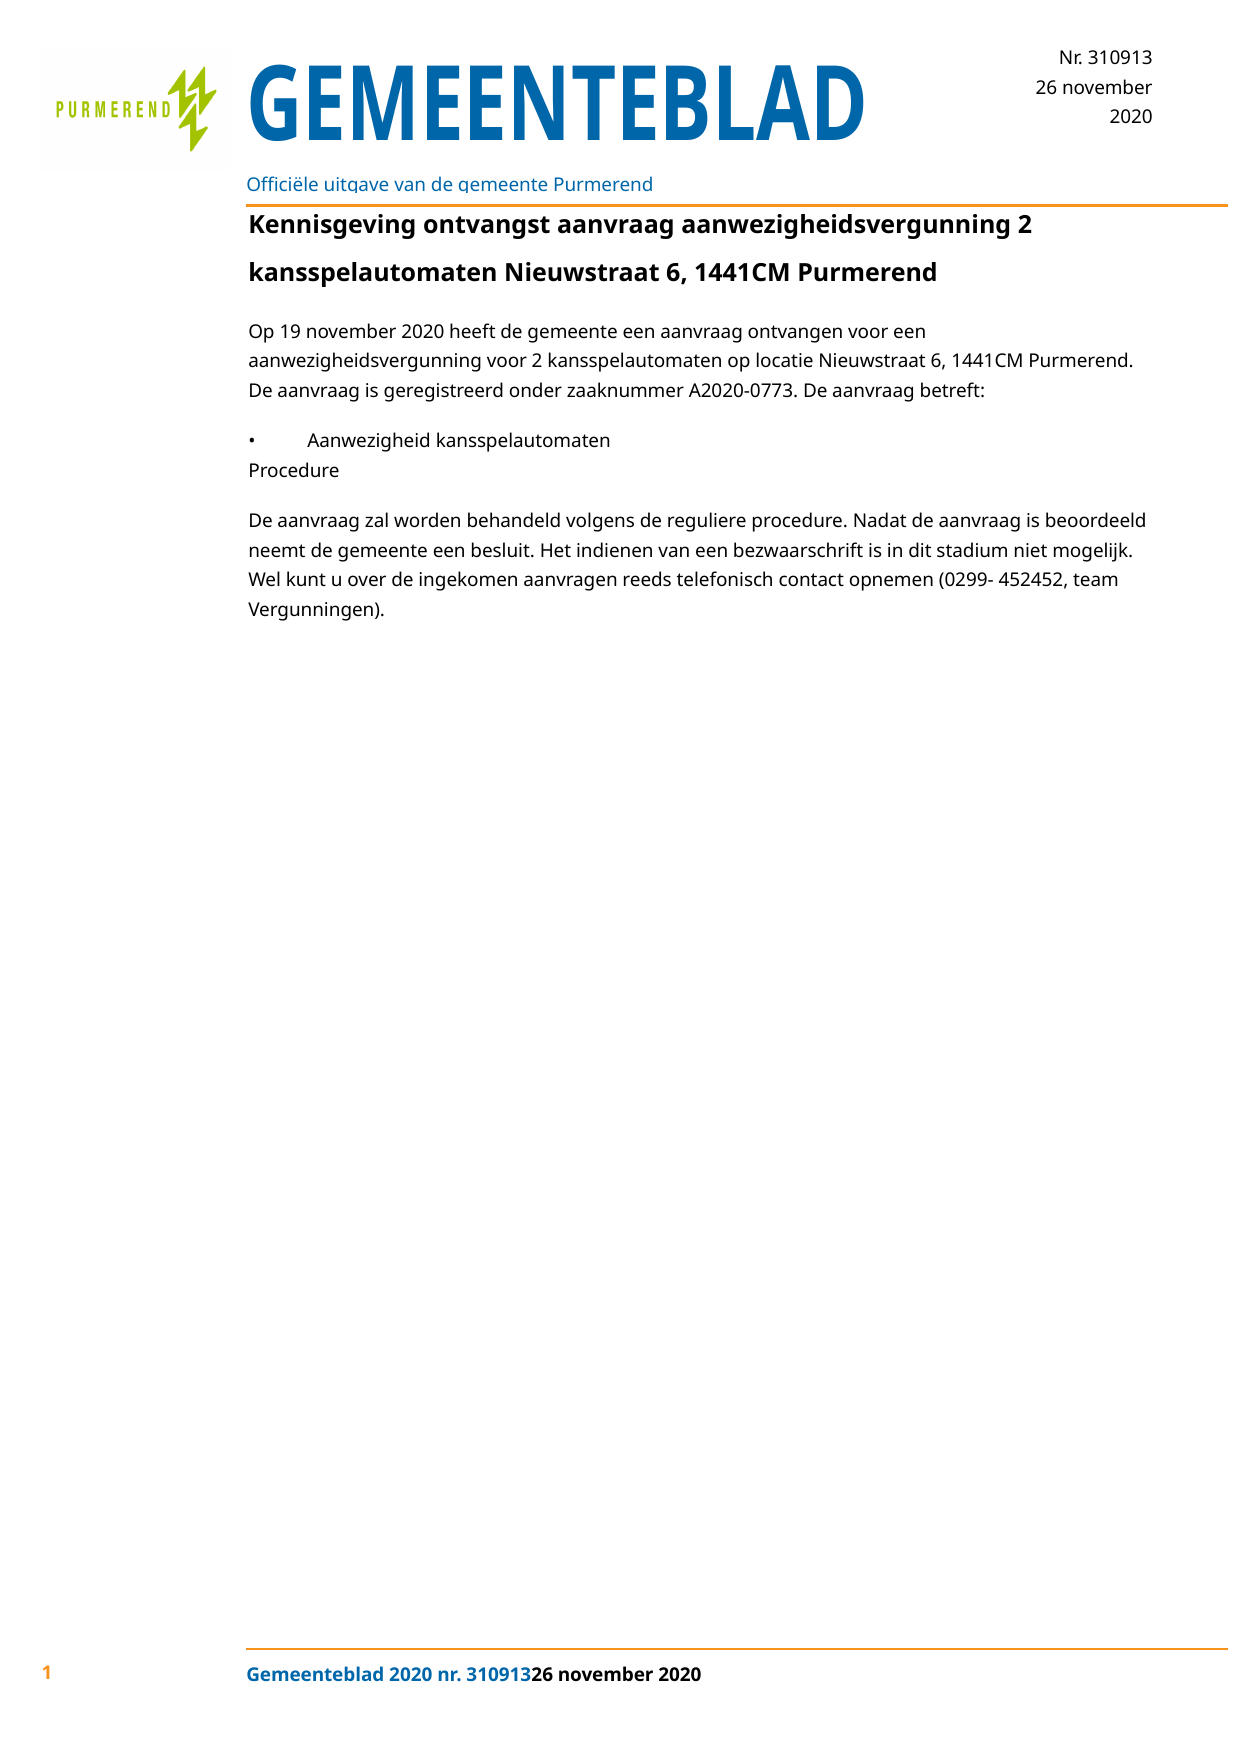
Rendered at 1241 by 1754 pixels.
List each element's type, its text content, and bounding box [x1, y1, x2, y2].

picture [41, 47, 231, 172]
text Kennisgeving ontvangst aanvraag aanwezigheidsvergunning 2 kansspelautomaten Nieuwstraat 6, 1441CM Purmerend [248, 207, 1152, 288]
list Aanwezigheid kansspelautomaten [248, 427, 1152, 453]
text Op 19 november 2020 heeft de gemeente een aanvraag ontvangen voor een aanwezigheidsvergunning voor 2 kansspelautomaten op locatie Nieuwstraat 6, 1441CM Purmerend. De aanvraag is geregistreerd onder zaaknummer A2020-0773. De aanvraag betreft: [248, 318, 1152, 403]
text Procedure [248, 457, 1152, 483]
text De aanvraag zal worden behandeld volgens de reguliere procedure. Nadat de aanvraag is beoordeeld neemt de gemeente een besluit. Het indienen van een bezwaarschrift is in dit stadium niet mogelijk. Wel kunt u over de ingekomen aanvragen reeds telefonisch contact opnemen (0299- 452452, team Vergunningen). [248, 507, 1152, 622]
